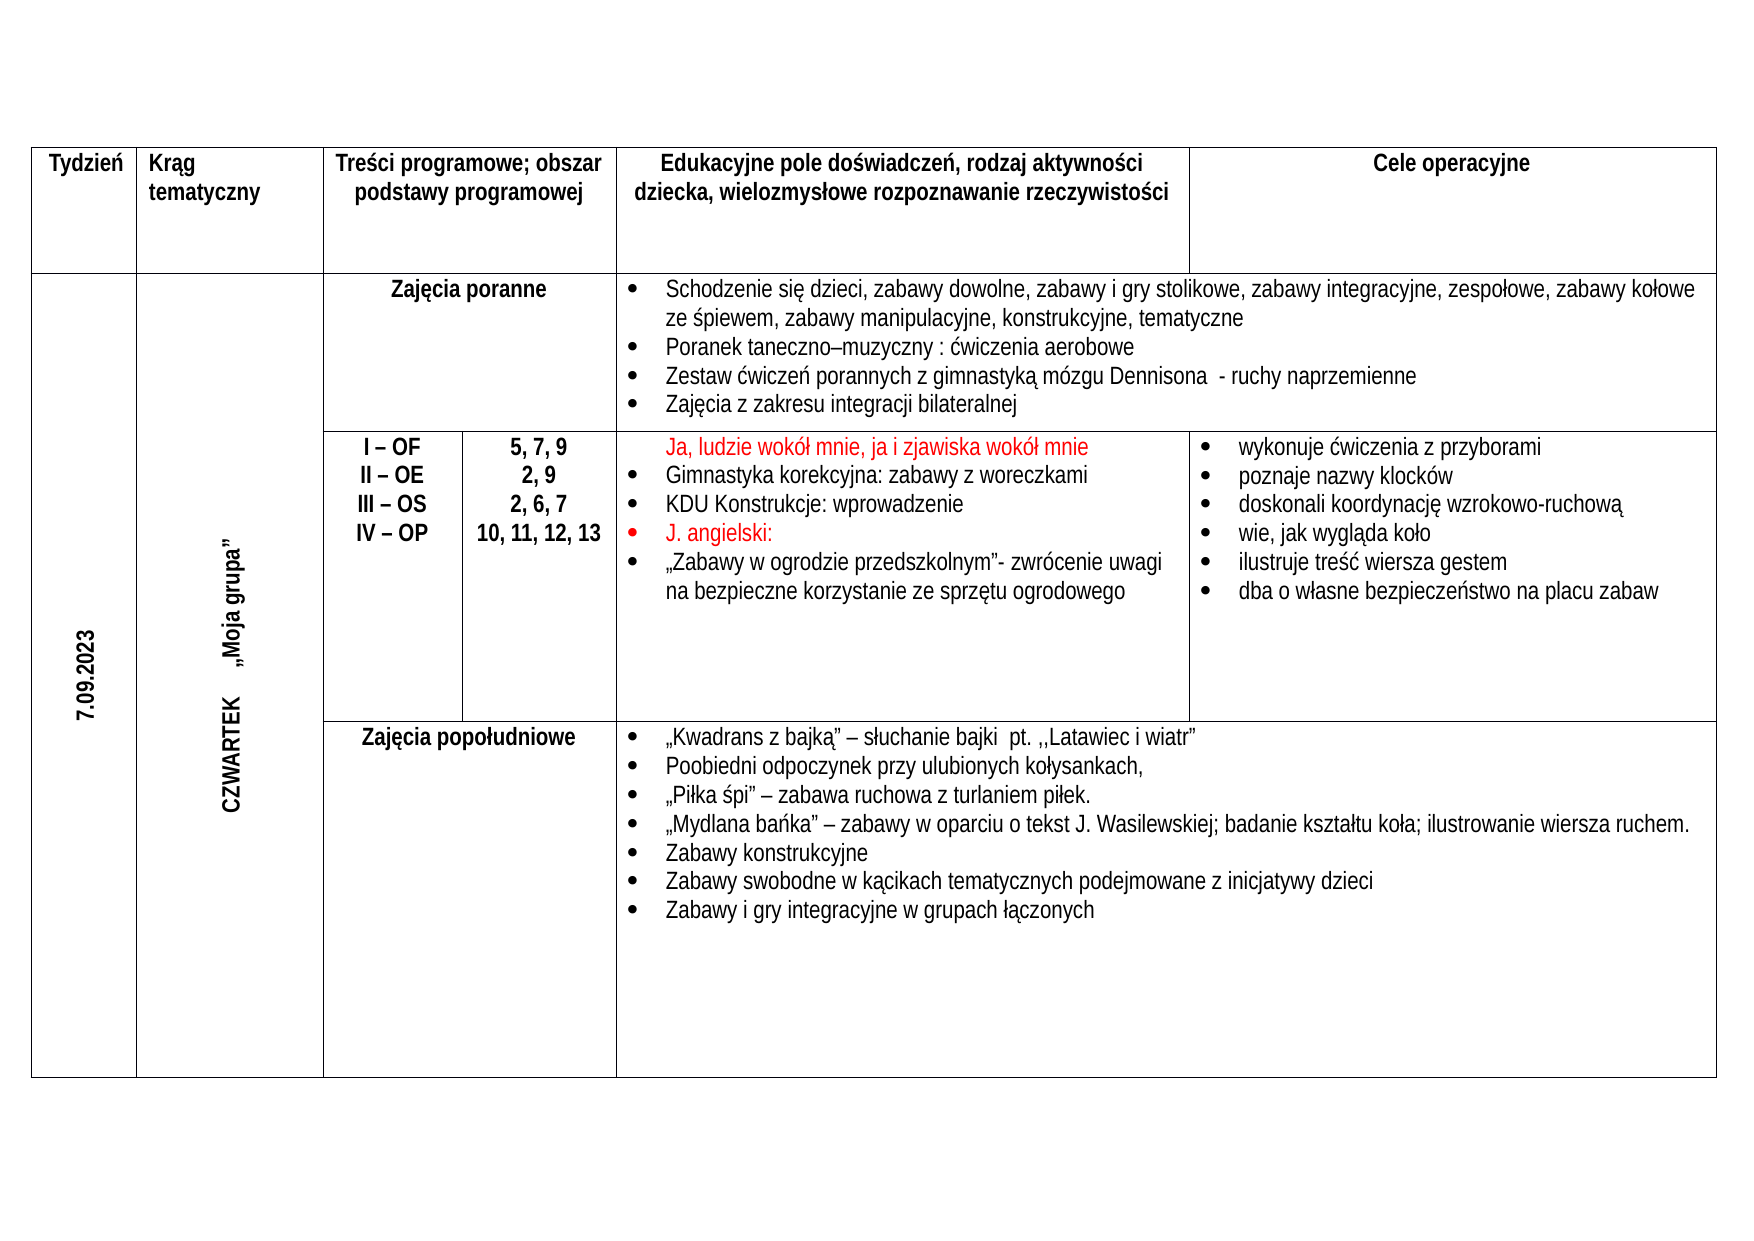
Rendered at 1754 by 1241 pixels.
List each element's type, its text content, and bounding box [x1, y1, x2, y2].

table_cell Zajęcia popołudniowe [324, 722, 616, 1077]
table_header Cele operacyjne [1190, 148, 1716, 273]
table_cell „Kwadrans z bajką” – słuchanie bajki pt. ,,Latawiec i wiatr” Poobiedni odpoczynek przy ulubionych kołysankach, „Piłka śpi” – zabawa ruchowa z turlaniem piłek. „Mydlana bańka” – zabawy w oparciu o tekst J. Wasilewskiej; badanie kształtu koła; ilustrowanie wiersza ruchem. Zabawy konstrukcyjne Zabawy swobodne w kącikach tematycznych podejmowane z inicjatywy dzieci Zabawy i gry integracyjne w grupach łączonych [617, 722, 1716, 1077]
table_cell Zajęcia poranne [324, 274, 616, 431]
table_cell 7.09.2023 [32, 274, 136, 1077]
table_header Edukacyjne pole doświadczeń, rodzaj aktywności dziecka, wielozmysłowe rozpoznawanie rzeczywistości [617, 148, 1189, 273]
table_header Treści programowe; obszar podstawy programowej [324, 148, 616, 273]
table_cell ” „Moja grupa CZWARTEK [137, 274, 323, 1077]
table_cell 5, 7, 9 2, 9 2, 6, 7 10, 11, 12, 13 [463, 432, 616, 721]
table_cell wykonuje ćwiczenia z przyborami poznaje nazwy klocków doskonali koordynację wzrokowo-ruchową wie, jak wygląda koło ilustruje treść wiersza gestem dba o własne bezpieczeństwo na placu zabaw [1190, 432, 1716, 721]
table_header Krąg tematyczny [137, 148, 323, 273]
table_cell Schodzenie się dzieci, zabawy dowolne, zabawy i gry stolikowe, zabawy integracyjne, zespołowe, zabawy kołowe ze śpiewem, zabawy manipulacyjne, konstrukcyjne, tematyczne Poranek taneczno–muzyczny : ćwiczenia aerobowe Zestaw ćwiczeń porannych z gimnastyką mózgu Dennisona - ruchy naprzemienne Zajęcia z zakresu integracji bilateralnej [617, 274, 1716, 431]
table_cell I – OF II – OE III – OS IV – OP [324, 432, 462, 721]
table_header Tydzień [32, 148, 136, 273]
table_cell Ja, ludzie wokół mnie, ja i zjawiska wokół mnie Gimnastyka korekcyjna: zabawy z woreczkami KDU Konstrukcje: wprowadzenie J. angielski: „Zabawy w ogrodzie przedszkolnym”- zwrócenie uwagi na bezpieczne korzystanie ze sprzętu ogrodowego [617, 432, 1189, 721]
